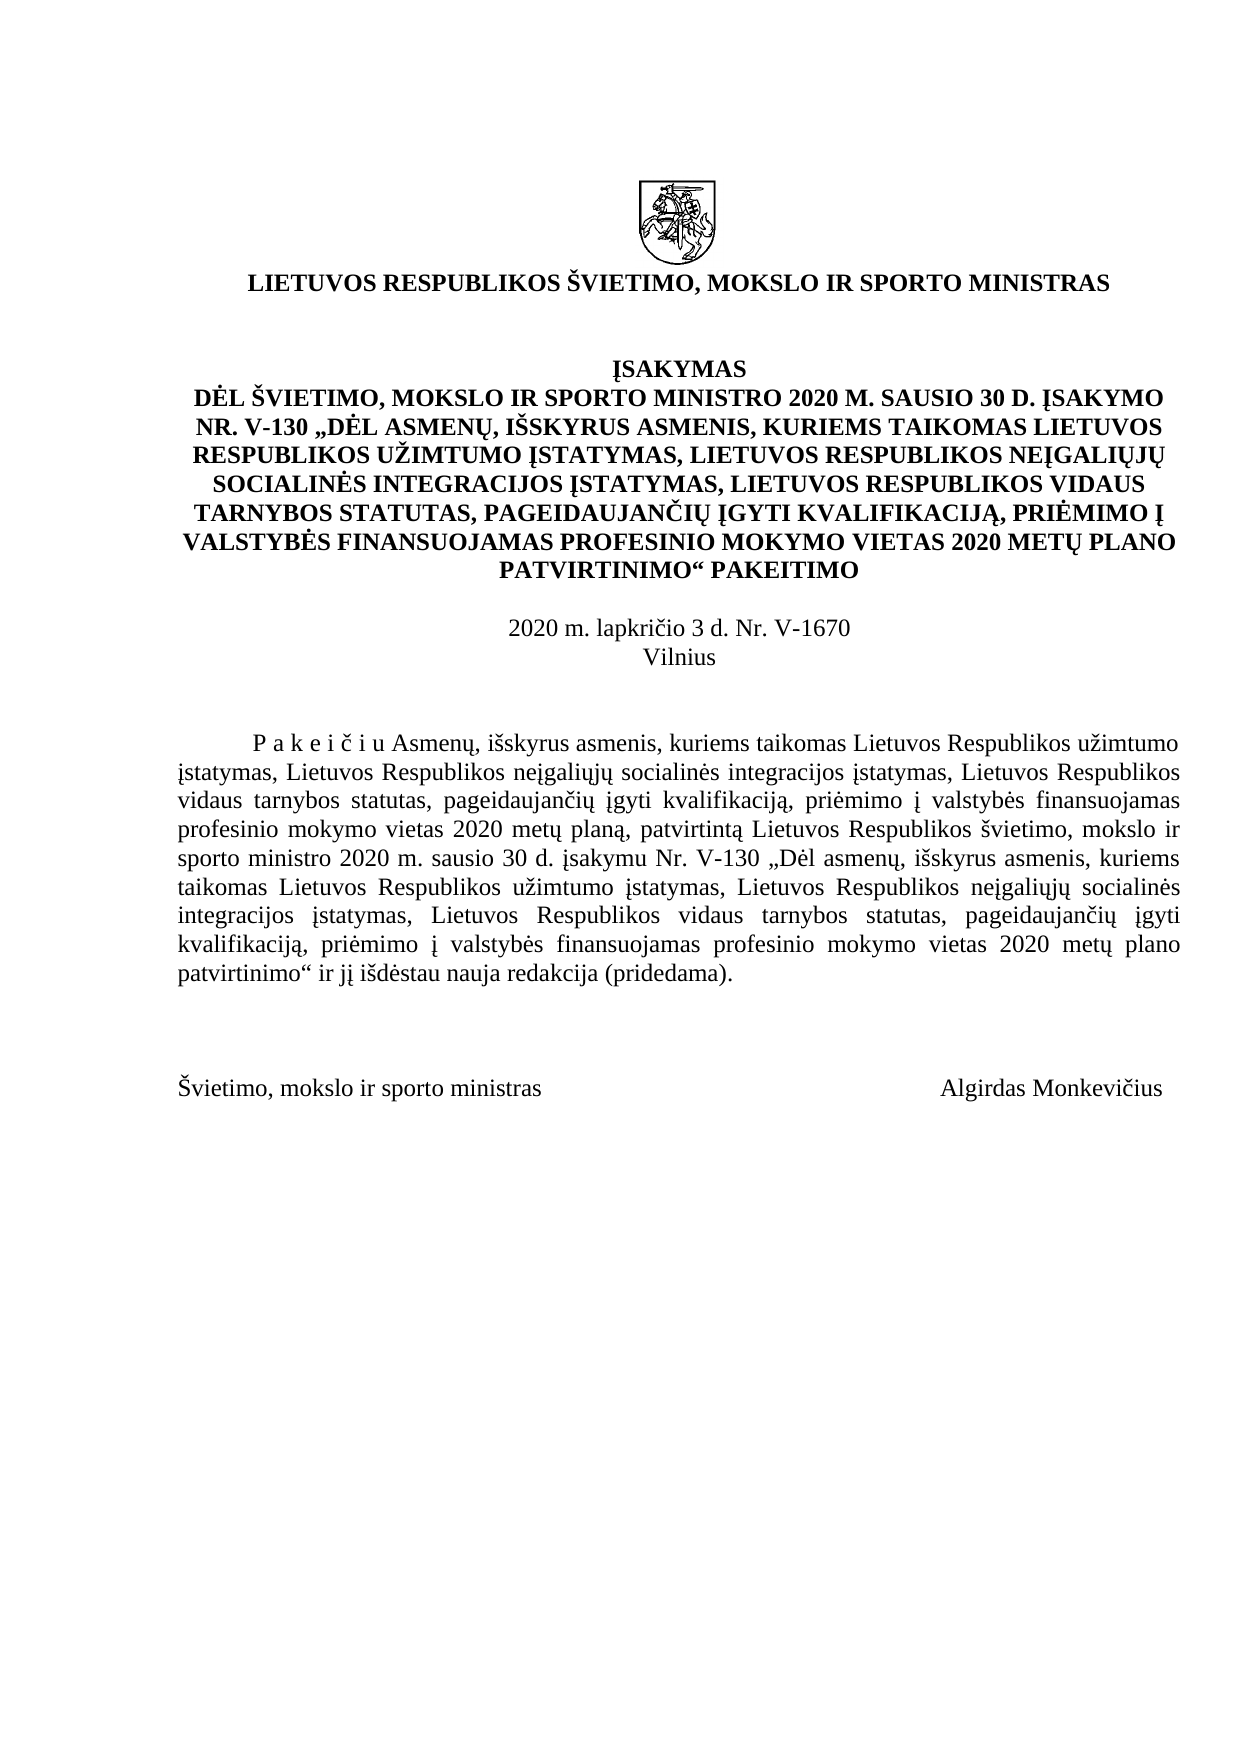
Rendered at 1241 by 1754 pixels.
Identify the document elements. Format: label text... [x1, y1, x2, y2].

text Švietimo, mokslo ir sporto ministras Algirdas Monkevičius [177, 1073, 1181, 1102]
text ĮSAKYMAS [177, 354, 1181, 383]
text 2020 m. lapkričio 3 d. Nr. V-1670 [177, 613, 1181, 642]
text DĖL ŠVIETIMO, MOKSLO IR SPORTO MINISTRO 2020 M. SAUSIO 30 D. ĮSAKYMO NR. V-130 „DĖL ASMENŲ, IŠSKYRUS ASMENIS, KURIEMS TAIKOMAS LIETUVOS RESPUBLIKOS UŽIMTUMO ĮSTATYMAS, LIETUVOS RESPUBLIKOS NEĮGALIŲJŲ SOCIALINĖS INTEGRACIJOS ĮSTATYMAS, LIETUVOS RESPUBLIKOS VIDAUS TARNYBOS STATUTAS, PAGEIDAUJANČIŲ ĮGYTI KVALIFIKACIJĄ, PRIĖMIMO Į VALSTYBĖS FINANSUOJAMAS PROFESINIO MOKYMO VIETAS 2020 METŲ PLANO PATVIRTINIMO“ PAKEITIMO [177, 383, 1181, 584]
text LIETUVOS RESPUBLIKOS ŠVIETIMO, MOKSLO IR SPORTO MINISTRAS [177, 268, 1181, 297]
text Vilnius [177, 642, 1181, 670]
text P a k e i č i u Asmenų, išskyrus asmenis, kuriems taikomas Lietuvos Respublikos užimtumo įstatymas, Lietuvos Respublikos neįgaliųjų socialinės integracijos įstatymas, Lietuvos Respublikos vidaus tarnybos statutas, pageidaujančių įgyti kvalifikaciją, priėmimo į valstybės finansuojamas profesinio mokymo vietas 2020 metų planą, patvirtintą Lietuvos Respublikos švietimo, mokslo ir sporto ministro 2020 m. sausio 30 d. įsakymu Nr. V-130 „Dėl asmenų, išskyrus asmenis, kuriems taikomas Lietuvos Respublikos užimtumo įstatymas, Lietuvos Respublikos neįgaliųjų socialinės integracijos įstatymas, Lietuvos Respublikos vidaus tarnybos statutas, pageidaujančių įgyti kvalifikaciją, priėmimo į valstybės finansuojamas profesinio mokymo vietas 2020 metų plano patvirtinimo“ ir jį išdėstau nauja redakcija (pridedama). [177, 728, 1181, 987]
